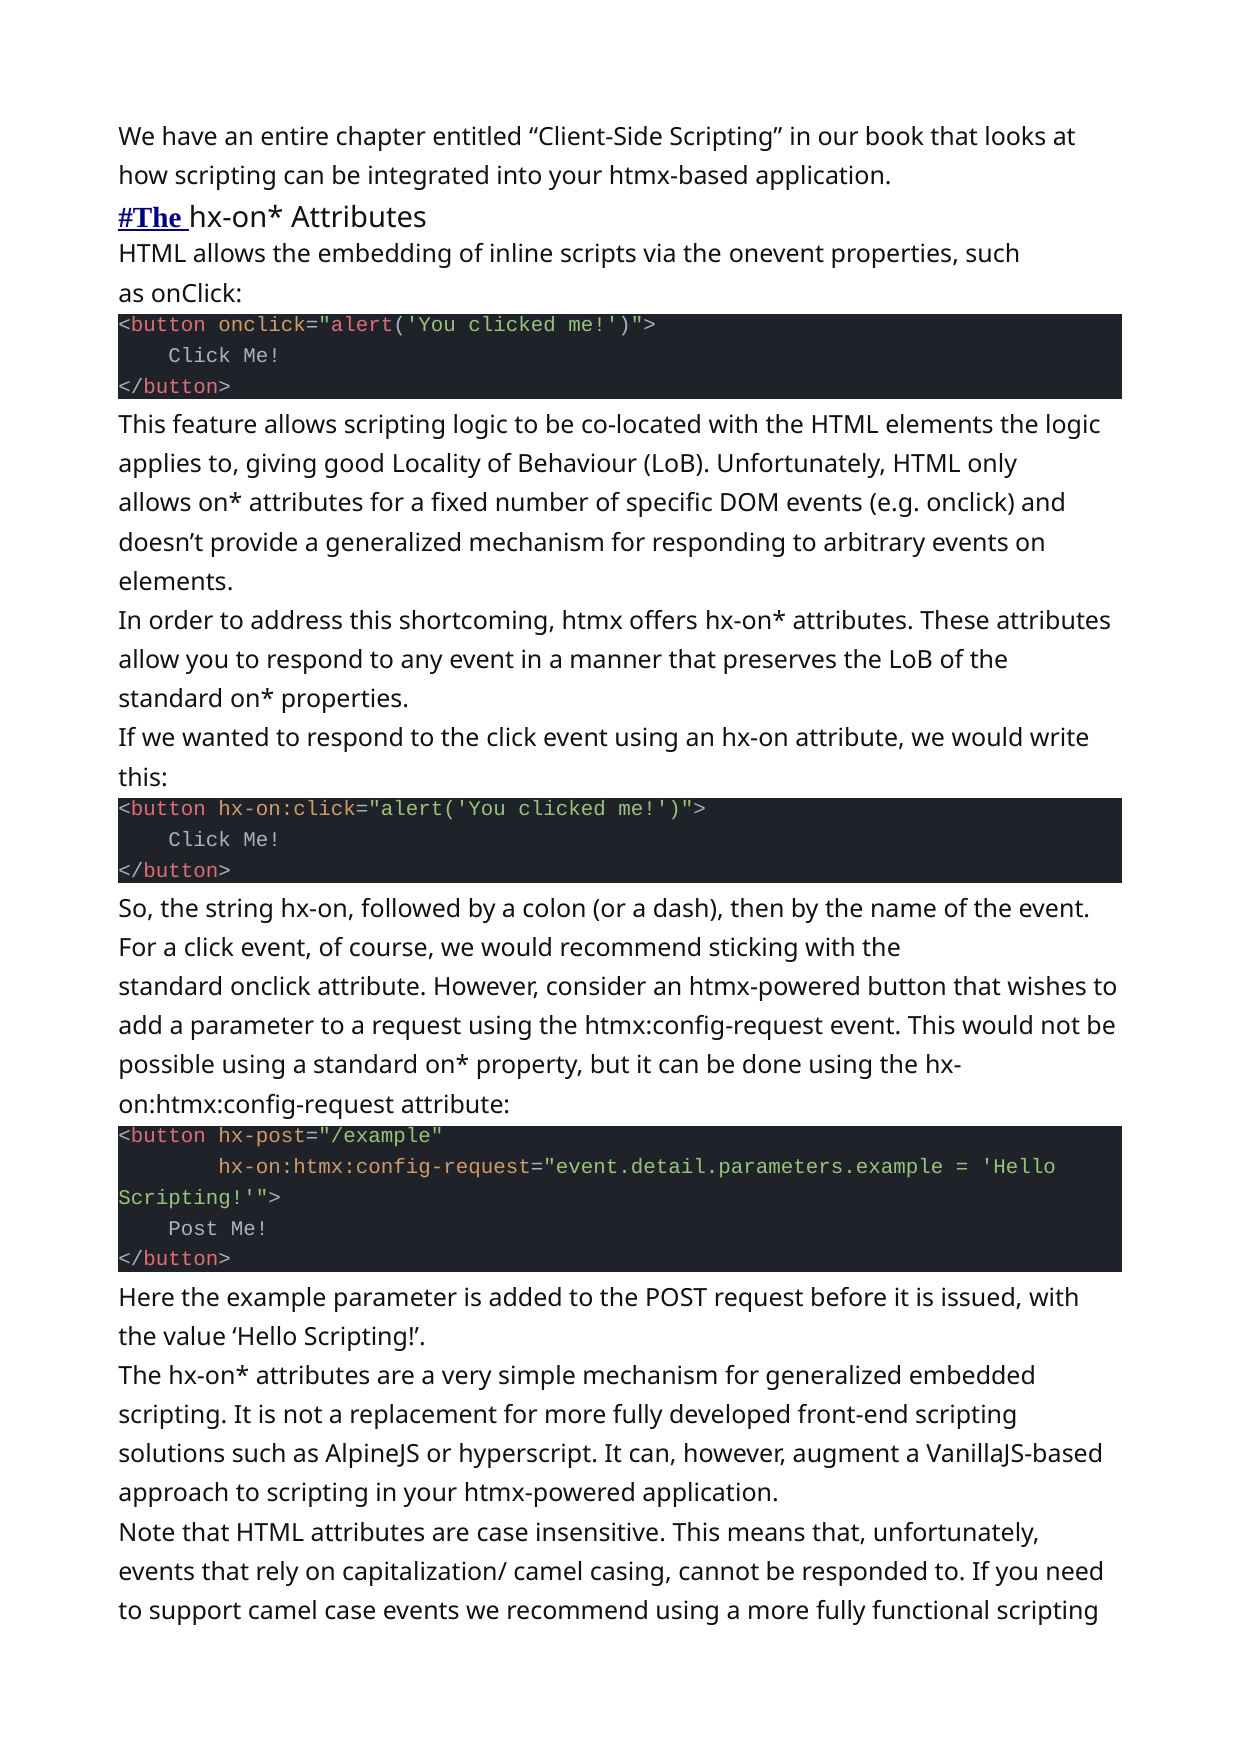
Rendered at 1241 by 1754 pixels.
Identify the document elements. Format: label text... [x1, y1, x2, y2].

text hx-on:htmx:config-request="event.detail.parameters.example = 'Hello Scripting!'"> [118, 1156, 1122, 1211]
text </button> [118, 1248, 1122, 1272]
text Post Me! [118, 1218, 1122, 1241]
text <button onclick="alert('You clicked me!')"> [118, 314, 1122, 338]
text The hx-on* attributes are a very simple mechanism for generalized embedded scripting. It is not a replacement for more fully developed front-end scripting solutions such as AlpineJS or hyperscript. It can, however, augment a VanillaJS-based approach to scripting in your htmx-powered application. [118, 1357, 1122, 1509]
text This feature allows scripting logic to be co-located with the HTML elements the logic applies to, giving good Locality of Behaviour (LoB). Unfortunately, HTML only allows on* attributes for a fixed number of specific DOM events (e.g. onclick) and doesn’t provide a generalized mechanism for responding to arbitrary events on elements. [118, 407, 1122, 597]
text Here the example parameter is added to the POST request before it is issued, with the value ‘Hello Scripting!’. [118, 1279, 1122, 1352]
text For a click event, of course, we would recommend sticking with the standard onclick attribute. However, consider an htmx-powered button that wishes to add a parameter to a request using the htmx:config-request event. This would not be possible using a standard on* property, but it can be done using the hx-on:htmx:config-request attribute: [118, 930, 1122, 1120]
subtitle #The hx-on* Attributes [118, 196, 1122, 236]
text HTML allows the embedding of inline scripts via the onevent properties, such as onClick: [118, 236, 1122, 309]
text <button hx-post="/example" [118, 1126, 1122, 1149]
text We have an entire chapter entitled “Client-Side Scripting” in our book that looks at how scripting can be integrated into your htmx-based application. [118, 118, 1122, 191]
text Note that HTML attributes are case insensitive. This means that, unfortunately, events that rely on capitalization/ camel casing, cannot be responded to. If you need to support camel case events we recommend using a more fully functional scripting [118, 1514, 1122, 1627]
text <button hx-on:click="alert('You clicked me!')"> [118, 798, 1122, 822]
text Click Me! [118, 345, 1122, 369]
text </button> [118, 860, 1122, 883]
text </button> [118, 376, 1122, 399]
text So, the string hx-on, followed by a colon (or a dash), then by the name of the event. [118, 891, 1122, 924]
text Click Me! [118, 829, 1122, 853]
text If we wanted to respond to the click event using an hx-on attribute, we would write this: [118, 720, 1122, 793]
text In order to address this shortcoming, htmx offers hx-on* attributes. These attributes allow you to respond to any event in a manner that preserves the LoB of the standard on* properties. [118, 602, 1122, 715]
